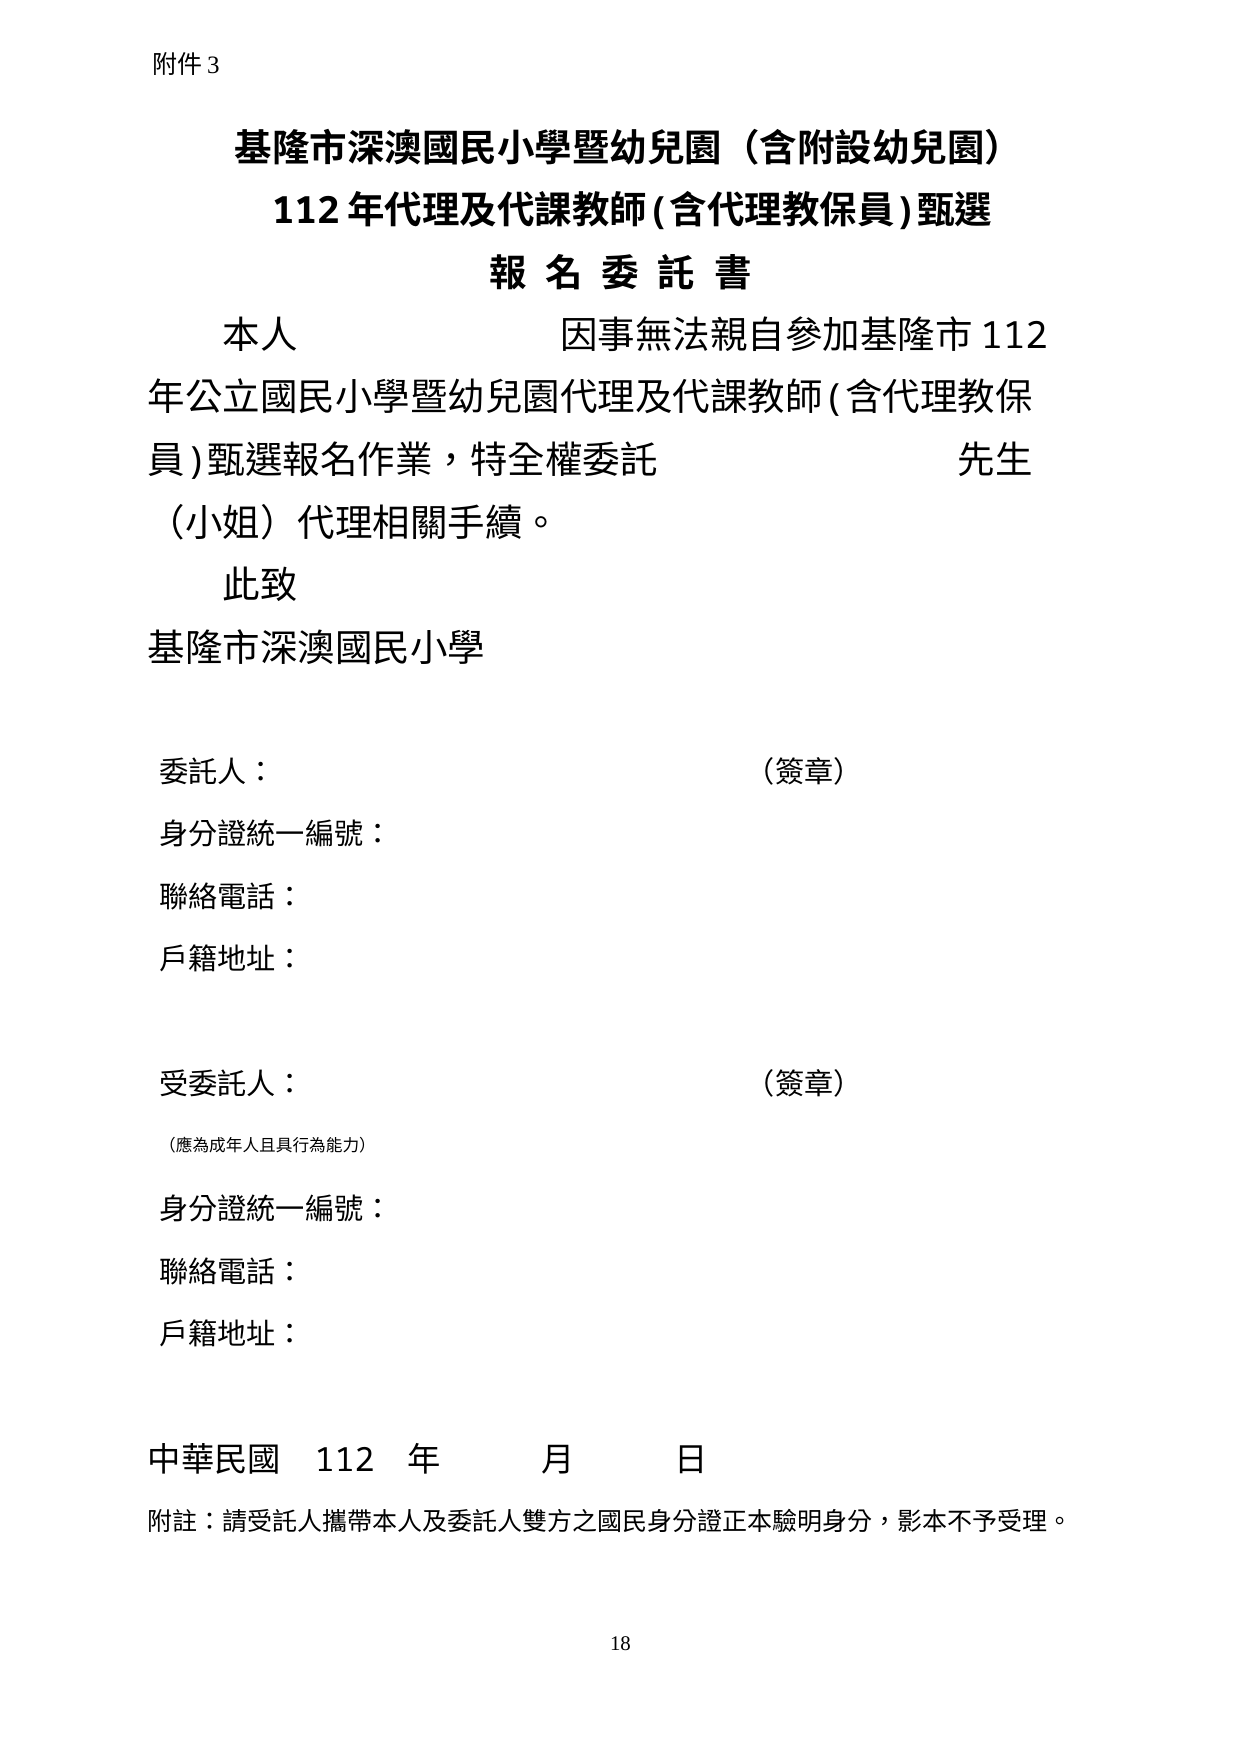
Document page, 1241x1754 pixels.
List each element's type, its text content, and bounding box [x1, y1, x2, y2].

table_cell [414, 1290, 1091, 1353]
table_cell 戶籍地址： [148, 915, 413, 978]
table_cell [414, 790, 1091, 853]
table_cell [414, 853, 1091, 915]
table_cell [414, 1165, 1091, 1228]
table_cell 身分證統一編號： [148, 1165, 413, 1228]
table_header （簽章） [414, 728, 1091, 790]
table_cell 戶籍地址： [148, 1290, 413, 1353]
table_header （簽章） [414, 1040, 1091, 1165]
table_header 委託人： [148, 728, 413, 790]
table_header 受委託人： （應為成年人且具行為能力） [148, 1040, 413, 1165]
table_cell 聯絡電話： [148, 853, 413, 915]
table_cell 聯絡電話： [148, 1228, 413, 1290]
text 此致 [148, 540, 1092, 603]
text 報 名 委 託 書 [148, 228, 1092, 290]
text 基隆市深澳國民小學 [148, 603, 1092, 665]
text 112年代理及代課教師(含代理教保員)甄選 [148, 165, 1092, 228]
text 中華民國 112 年 月 日 [148, 1415, 1092, 1478]
table_cell [414, 1228, 1091, 1290]
text 附件3 [152, 44, 250, 80]
text 本人 因事無法親自參加基隆市112年公立國民小學暨幼兒園代理及代課教師(含代理教保員)甄選報名作業，特全權委託 先生（小姐）代理相關手續。 [148, 290, 1092, 540]
table_cell 身分證統一編號： [148, 790, 413, 853]
text 基隆市深澳國民小學暨幼兒園（含附設幼兒園） [137, 37, 1092, 165]
table_cell [414, 915, 1091, 978]
text 附註：請受託人攜帶本人及委託人雙方之國民身分證正本驗明身分，影本不予受理。 [148, 1478, 1092, 1540]
